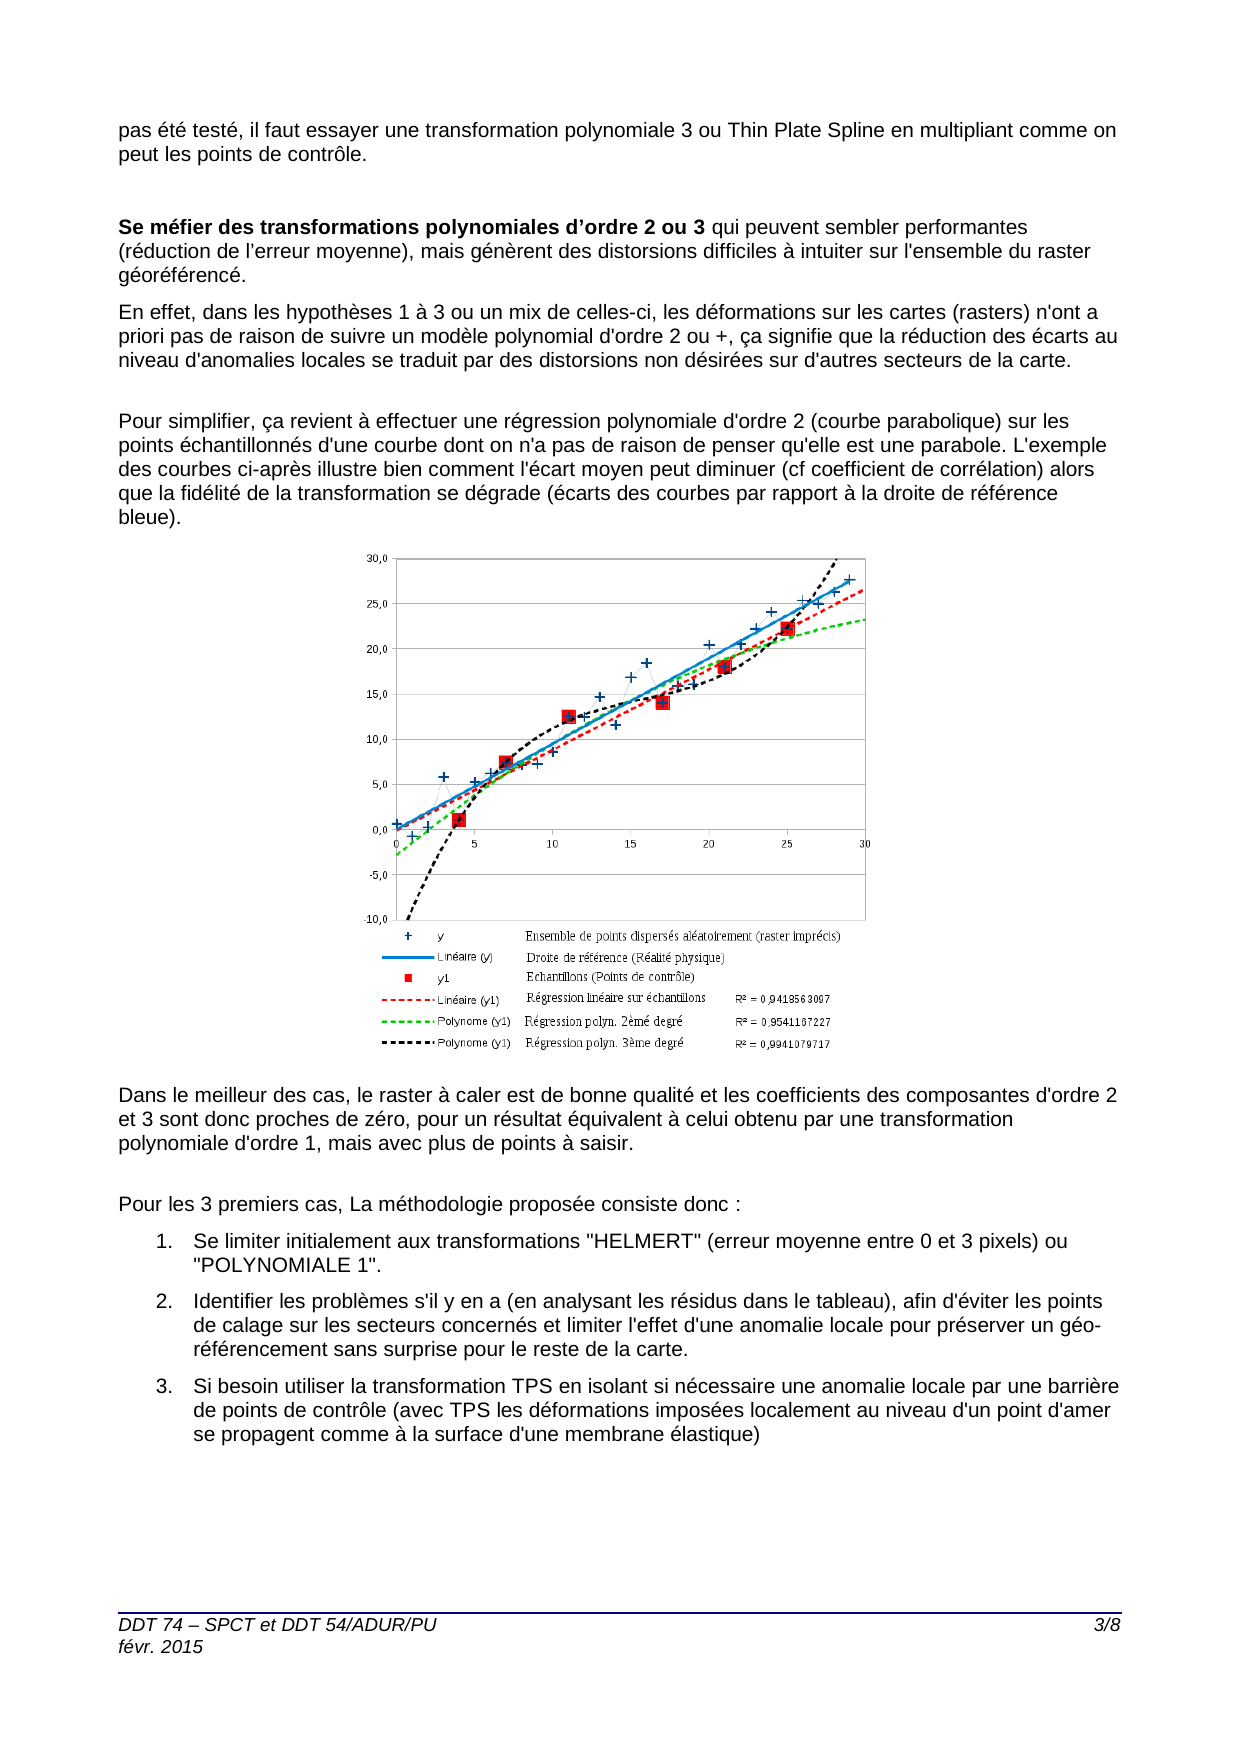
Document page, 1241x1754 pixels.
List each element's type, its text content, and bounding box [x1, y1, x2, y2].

picture [359, 541, 882, 1060]
list Identifier les problèmes s'il y en a (en analysant les résidus dans le tableau), afin d'éviter les points de calage sur les secteurs concernés et limiter l'effet d'une anomalie locale pour préserver un géo-référencement sans surprise pour le reste de la carte. [156, 1289, 1122, 1361]
list Si besoin utiliser la transformation TPS en isolant si nécessaire une anomalie locale par une barrière de points de contrôle (avec TPS les déformations imposées localement au niveau d'un point d'amer se propagent comme à la surface d'une membrane élastique) [156, 1374, 1122, 1494]
text En effet, dans les hypothèses 1 à 3 ou un mix de celles-ci, les déformations sur les cartes (rasters) n'ont a priori pas de raison de suivre un modèle polynomial d'ordre 2 ou +, ça signifie que la réduction des écarts au niveau d'anomalies locales se traduit par des distorsions non désirées sur d'autres secteurs de la carte. [118, 300, 1122, 396]
text Pour simplifier, ça revient à effectuer une régression polynomiale d'ordre 2 (courbe parabolique) sur les points échantillonnés d'une courbe dont on n'a pas de raison de penser qu'elle est une parabole. L'exemple des courbes ci-après illustre bien comment l'écart moyen peut diminuer (cf coefficient de corrélation) alors que la fidélité de la transformation se dégrade (écarts des courbes par rapport à la droite de référence bleue). [118, 409, 1122, 529]
list Se limiter initialement aux transformations "HELMERT" (erreur moyenne entre 0 et 3 pixels) ou "POLYNOMIALE 1". [156, 1228, 1122, 1277]
text Dans le meilleur des cas, le raster à caler est de bonne qualité et les coefficients des composantes d'ordre 2 et 3 sont donc proches de zéro, pour un résultat équivalent à celui obtenu par une transformation polynomiale d'ordre 1, mais avec plus de points à saisir. [118, 1083, 1122, 1155]
text Se méfier des transformations polynomiales d’ordre 2 ou 3 qui peuvent sembler performantes (réduction de l’erreur moyenne), mais génèrent des distorsions difficiles à intuiter sur l'ensemble du raster géoréférencé. [118, 215, 1122, 287]
text pas été testé, il faut essayer une transformation polynomiale 3 ou Thin Plate Spline en multipliant comme on peut les points de contrôle. [118, 118, 1122, 166]
text Pour les 3 premiers cas, La méthodologie proposée consiste donc : [118, 1192, 1122, 1216]
